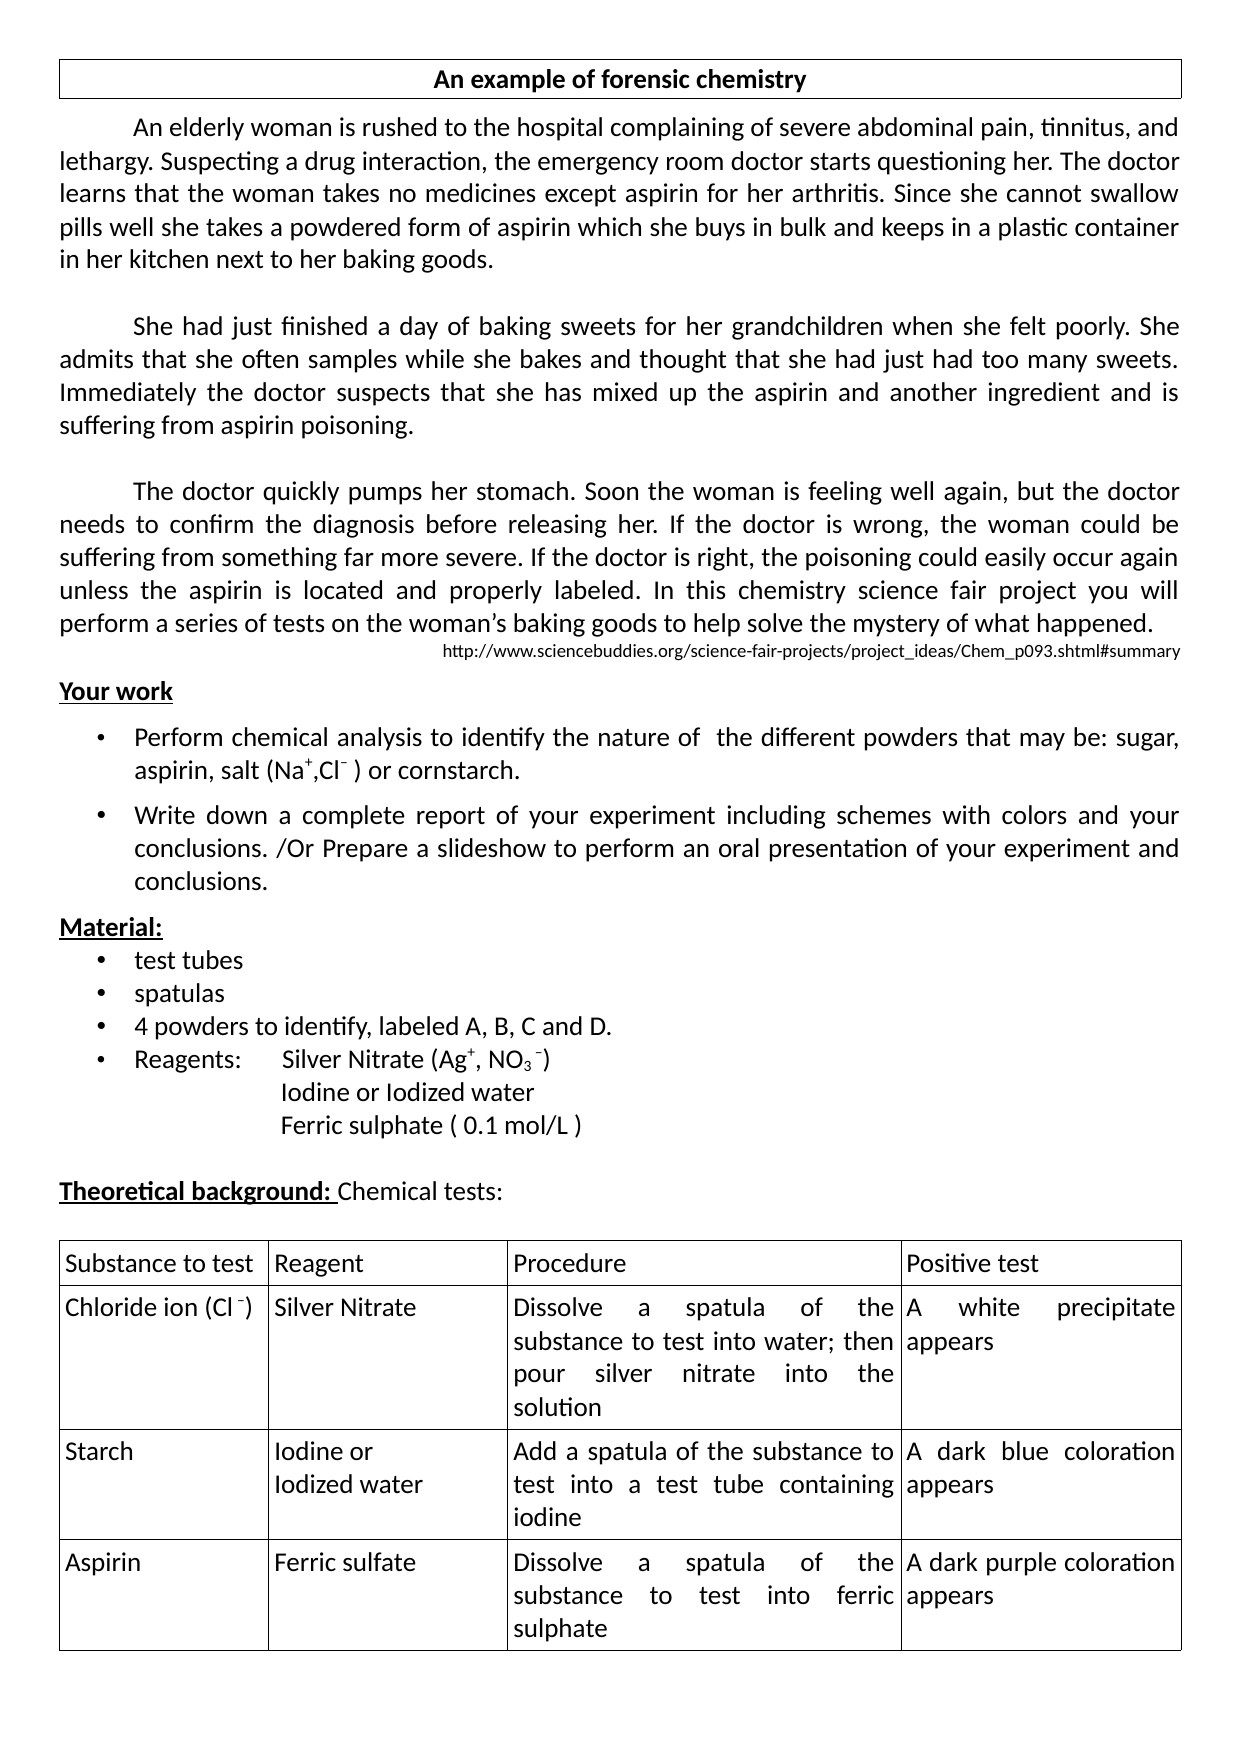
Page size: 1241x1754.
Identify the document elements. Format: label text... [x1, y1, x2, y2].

list test tubes [97, 943, 1181, 976]
list Perform chemical analysis to identify the nature of the different powders that may be: sugar, aspirin, salt (Na+,Cl– ) or cornstarch. [97, 720, 1181, 786]
text Theoretical background: Chemical tests: [59, 1174, 1181, 1207]
table_cell Silver Nitrate [269, 1286, 507, 1428]
table_cell Ferric sulfate [269, 1540, 507, 1650]
table_header Procedure [508, 1241, 901, 1285]
list Write down a complete report of your experiment including schemes with colors and your conclusions. /Or Prepare a slideshow to perform an oral presentation of your experiment and conclusions. [97, 798, 1181, 897]
table_cell Chloride ion (Cl –) [60, 1286, 268, 1428]
list spatulas [97, 976, 1181, 1009]
list 4 powders to identify, labeled A, B, C and D. [97, 1009, 1181, 1042]
text Iodine or Iodized water [59, 1075, 1181, 1108]
text Ferric sulphate ( 0.1 mol/L ) [59, 1108, 1181, 1141]
text http://www.sciencebuddies.org/science-fair-projects/project_ideas/Chem_p093.shtml#summary [59, 639, 1181, 662]
table_cell Aspirin [60, 1540, 268, 1650]
text An elderly woman is rushed to the hospital complaining of severe abdominal pain, tinnitus, and lethargy. Suspecting a drug interaction, the emergency room doctor starts questioning her. The doctor learns that the woman takes no medicines except aspirin for her arthritis. Since she cannot swallow pills well she takes a powdered form of aspirin which she buys in bulk and keeps in a plastic container in her kitchen next to her baking goods. [59, 111, 1181, 276]
list Reagents: Silver Nitrate (Ag+, NO3 –) [97, 1042, 1181, 1075]
text She had just finished a day of baking sweets for her grandchildren when she felt poorly. She admits that she often samples while she bakes and thought that she had just had too many sweets. Immediately the doctor suspects that she has mixed up the aspirin and another ingredient and is suffering from aspirin poisoning. [59, 309, 1181, 441]
table_header Positive test [902, 1241, 1181, 1285]
text Material: [59, 910, 1181, 943]
table_cell A white precipitate appears [902, 1286, 1181, 1428]
table_cell Iodine or Iodized water [269, 1430, 507, 1539]
table_cell Add a spatula of the substance to test into a test tube containing iodine [508, 1430, 901, 1539]
text The doctor quickly pumps her stomach. Soon the woman is feeling well again, but the doctor needs to confirm the diagnosis before releasing her. If the doctor is wrong, the woman could be suffering from something far more severe. If the doctor is right, the poisoning could easily occur again unless the aspirin is located and properly labeled. In this chemistry science fair project you will perform a series of tests on the woman’s baking goods to help solve the mystery of what happened. [59, 474, 1181, 639]
table_cell Starch [60, 1430, 268, 1539]
table_header Reagent [269, 1241, 507, 1285]
text An example of forensic chemistry [60, 60, 1181, 98]
table_cell A dark purple coloration appears [902, 1540, 1181, 1650]
table_cell A dark blue coloration appears [902, 1430, 1181, 1539]
table_cell Dissolve a spatula of the substance to test into water; then pour silver nitrate into the solution [508, 1286, 901, 1428]
table_cell Dissolve a spatula of the substance to test into ferric sulphate [508, 1540, 901, 1650]
table_header Substance to test [60, 1241, 268, 1285]
text Your work [59, 674, 1181, 707]
